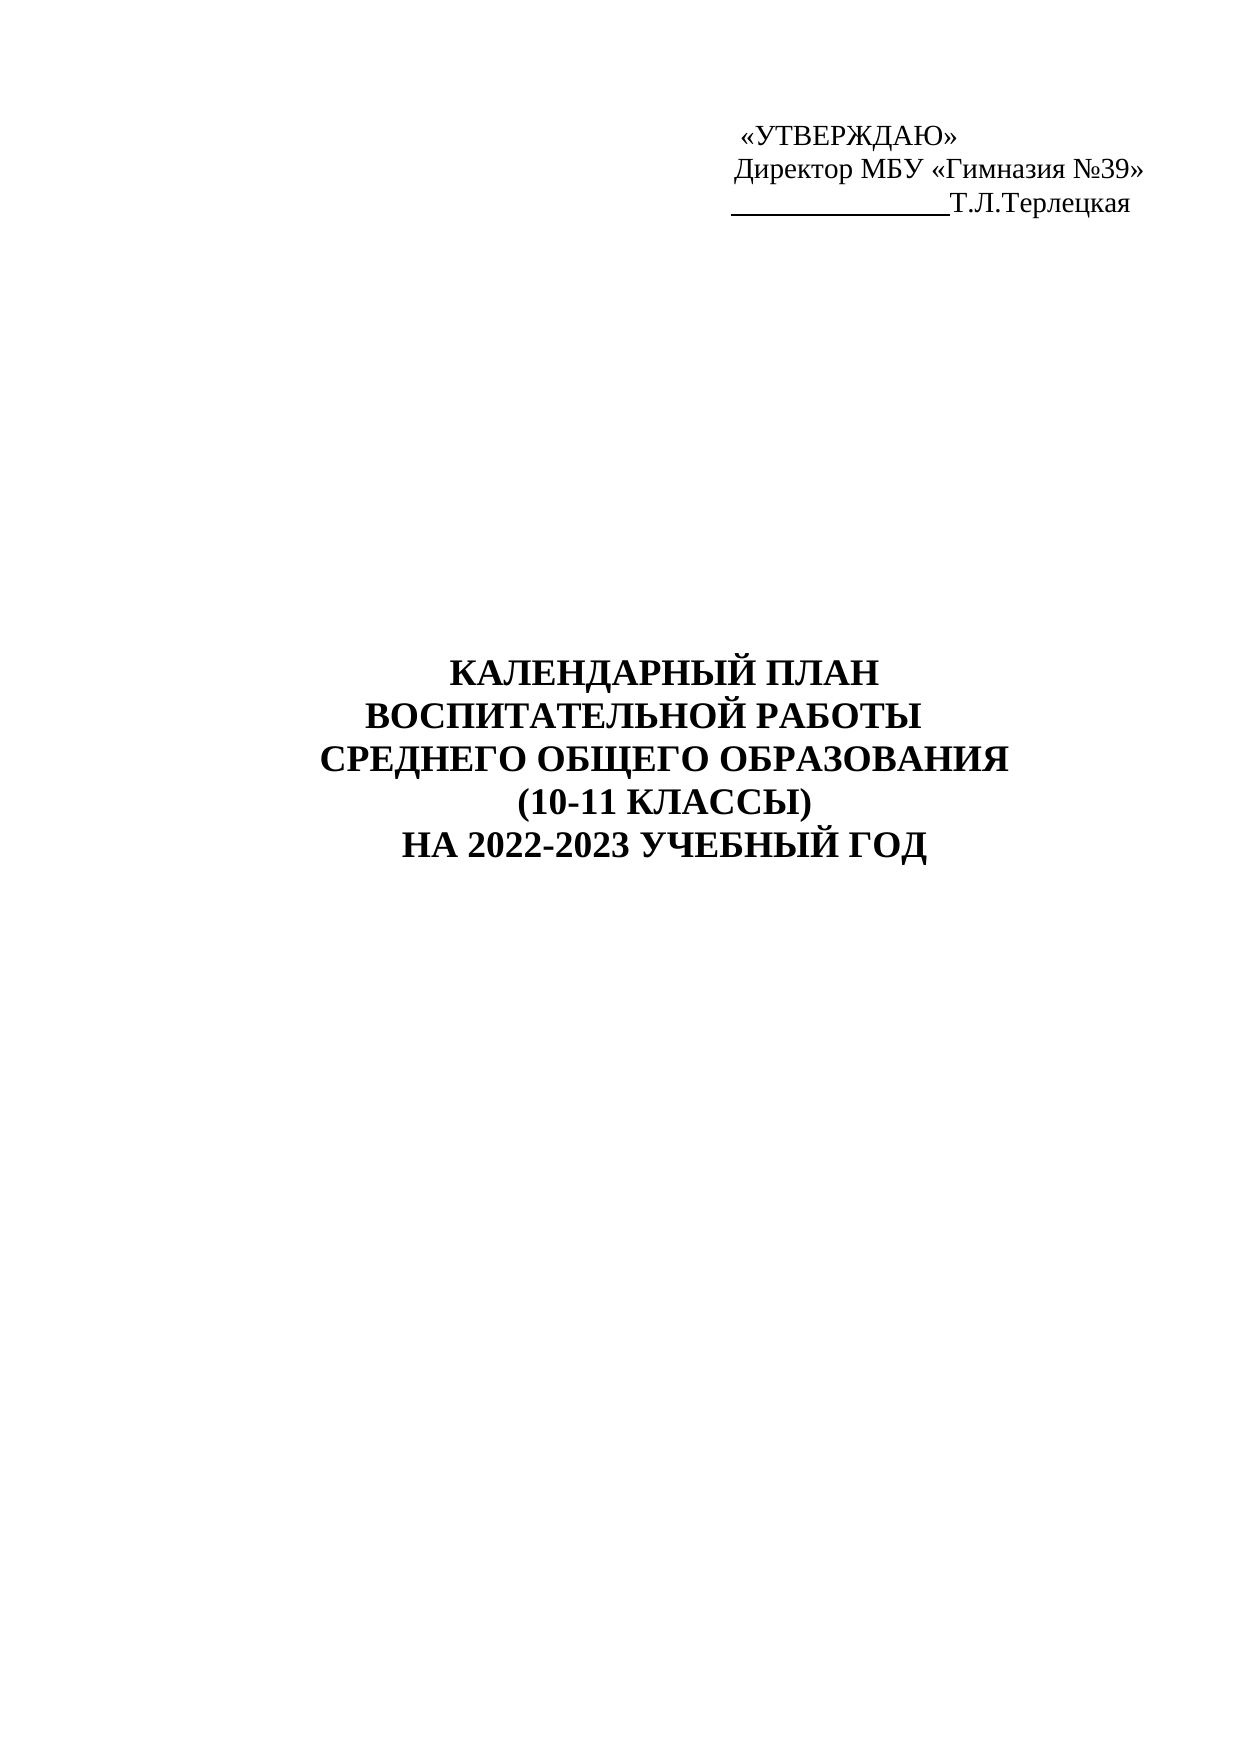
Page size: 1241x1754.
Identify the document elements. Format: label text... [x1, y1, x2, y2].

text Директор МБУ «Гимназия №39» [177, 152, 1152, 185]
text «УТВЕРЖДАЮ» [177, 118, 1152, 152]
text НА 2022-2023 УЧЕБНЫЙ ГОД [177, 822, 1152, 866]
text СРЕДНЕГО ОБЩЕГО ОБРАЗОВАНИЯ [177, 736, 1152, 779]
text Т.Л.Терлецкая [177, 185, 1152, 219]
text ВОСПИТАТЕЛЬНОЙ РАБОТЫ [177, 693, 1152, 736]
text (10-11 КЛАССЫ) [177, 779, 1152, 822]
text КАЛЕНДАРНЫЙ ПЛАН [177, 650, 1152, 693]
